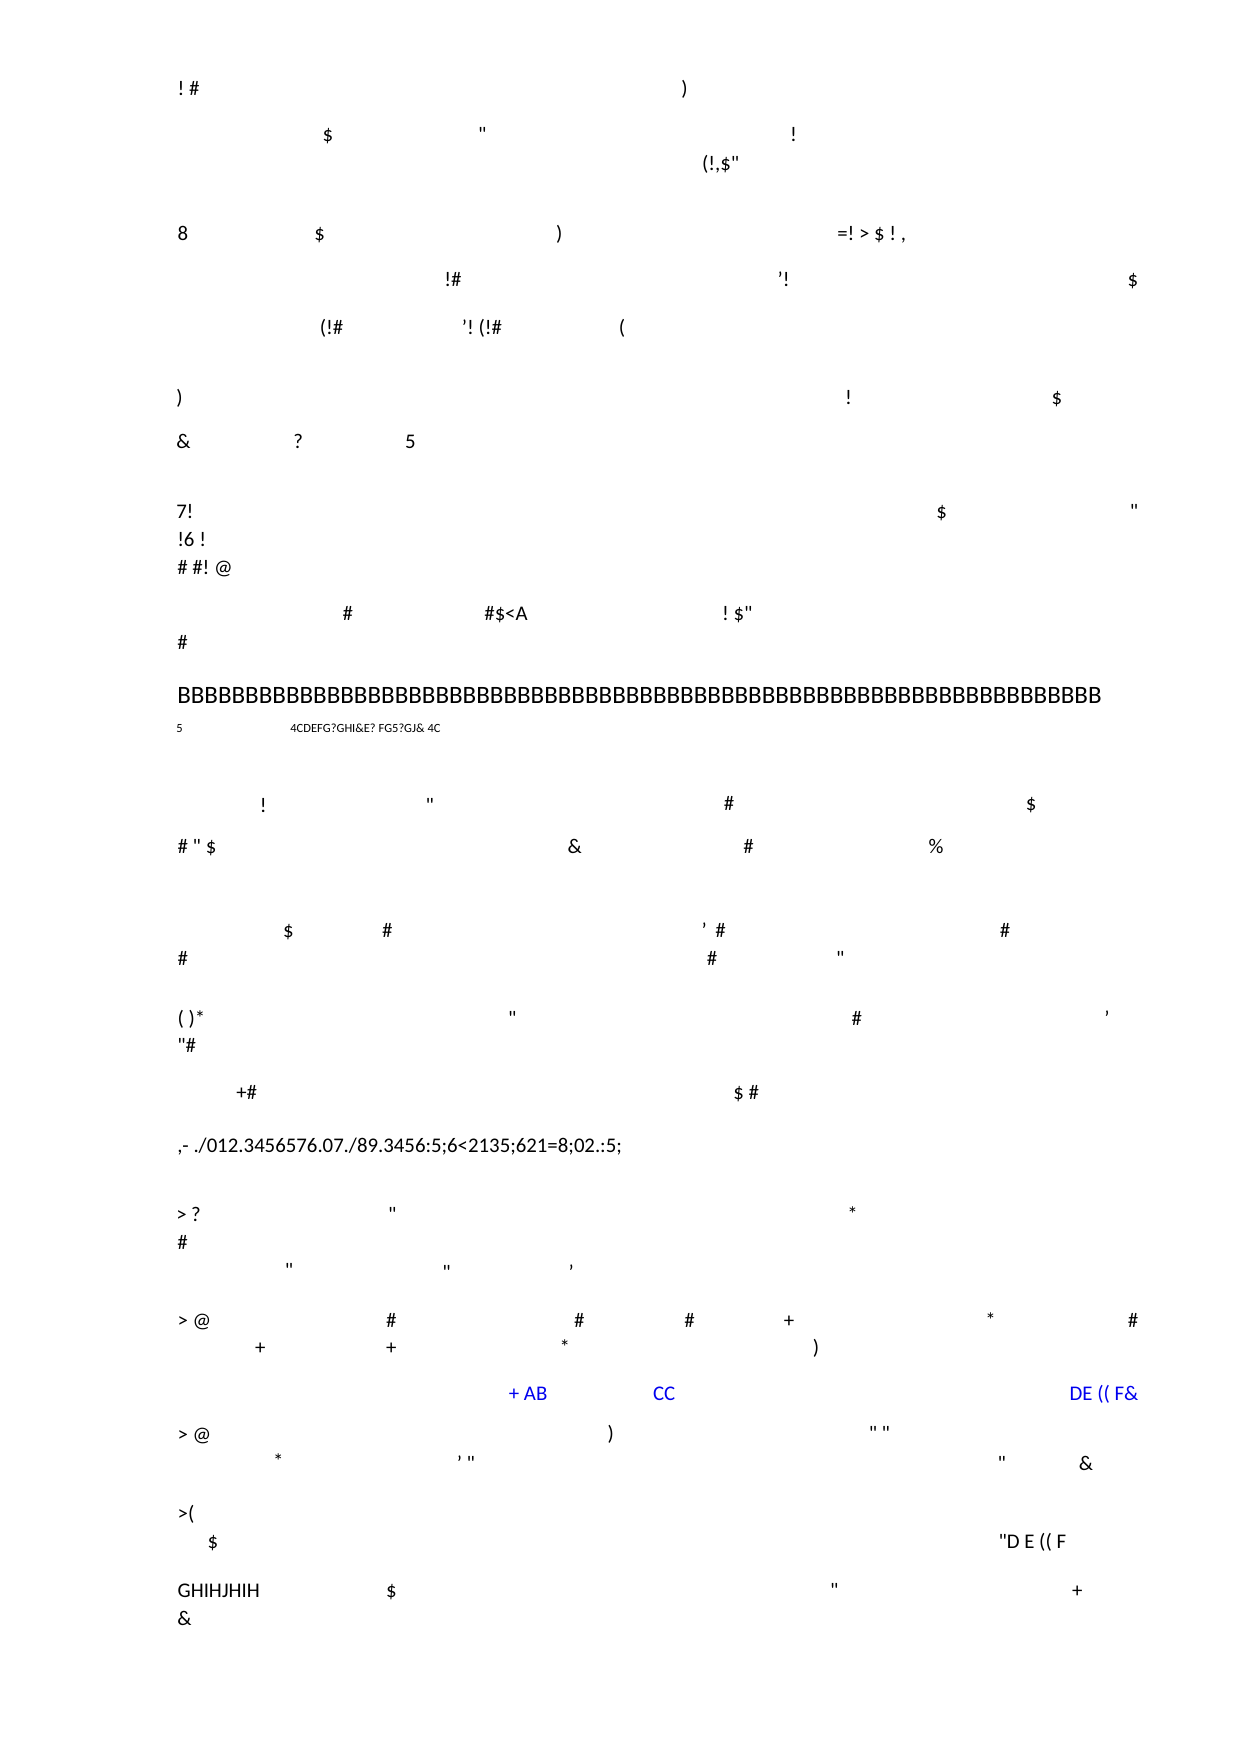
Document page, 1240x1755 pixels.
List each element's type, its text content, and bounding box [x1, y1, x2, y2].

subtitle BBBBBBBBBBBBBBBBBBBBBBBBBBBBBBBBBBBBBBBBBBBBBBBBBBBBBBBBBBBBBBBBBBBB [177, 679, 1138, 710]
table_cell "D E (( F [386, 1528, 1138, 1568]
text & [177, 1605, 1138, 1630]
text "# [177, 1032, 1138, 1058]
table_cell ( )* " [178, 989, 707, 1032]
text ,- ./012.3456576.07./89.3456:5;6<2135;621=8;02.:5; [177, 1132, 1138, 1157]
table_cell ) " " [386, 1408, 1138, 1448]
text ) ! $ [176, 384, 1138, 409]
table_header # [707, 790, 836, 833]
text $ " ! [177, 119, 1138, 147]
text 7! $ " [176, 498, 1138, 523]
text (!# ’! (!# ( [177, 312, 1138, 340]
table_cell [928, 945, 999, 988]
table_cell [928, 989, 999, 1032]
text !# ’! $ [177, 264, 1138, 292]
text (!,$" [177, 150, 739, 176]
text ! # ) [177, 75, 1138, 100]
table_cell # [178, 945, 707, 988]
table_cell $ " + [386, 1568, 1138, 1605]
table_header [836, 790, 928, 833]
text 8 $ ) =! > $ ! , [177, 220, 1138, 245]
table_header ! " [178, 790, 707, 833]
text 5 4CDEFG?GHI&E? FG5?GJ& 4C [176, 721, 1138, 736]
table_header " ’ [386, 1258, 1138, 1294]
table_cell " [836, 945, 928, 988]
text # [177, 1229, 1138, 1255]
table_cell $ # ’ [178, 901, 707, 945]
table_cell * >( [178, 1448, 386, 1528]
table_cell [836, 901, 928, 945]
table_cell ’ [1000, 989, 1109, 1032]
table_cell GHIHJHIH [178, 1568, 386, 1605]
text # #! @ [177, 554, 1138, 579]
table_cell # [707, 945, 836, 988]
table_header " [178, 1258, 386, 1294]
table_cell % [928, 834, 999, 901]
table_cell + [178, 1334, 386, 1408]
table_cell # [1000, 901, 1109, 945]
table_cell [1000, 945, 1109, 988]
text & ? 5 [176, 429, 1138, 454]
table_cell [1000, 834, 1109, 901]
table_cell ’ " " & [386, 1448, 1138, 1528]
table_header [928, 790, 999, 833]
table_cell [928, 901, 999, 945]
table_cell # " $ & [178, 834, 707, 901]
text +# $ # [177, 1077, 1138, 1105]
table_cell # # # + * # [386, 1294, 1138, 1334]
table_cell # [836, 989, 928, 1032]
text # [177, 629, 1138, 655]
table_cell > @ [178, 1408, 386, 1448]
table_cell + * ) + AB CC DE (( F& [386, 1334, 1138, 1408]
table_cell [836, 834, 928, 901]
text > ? " * [176, 1202, 1138, 1227]
table_cell [707, 989, 836, 1032]
table_cell # [707, 834, 836, 901]
text !6 ! [177, 526, 1138, 551]
table_cell $ [178, 1528, 386, 1568]
table_cell > @ [178, 1294, 386, 1334]
table_header $ [1000, 790, 1109, 833]
text # #$<A ! $" [177, 598, 1138, 627]
table_cell # [707, 901, 836, 945]
